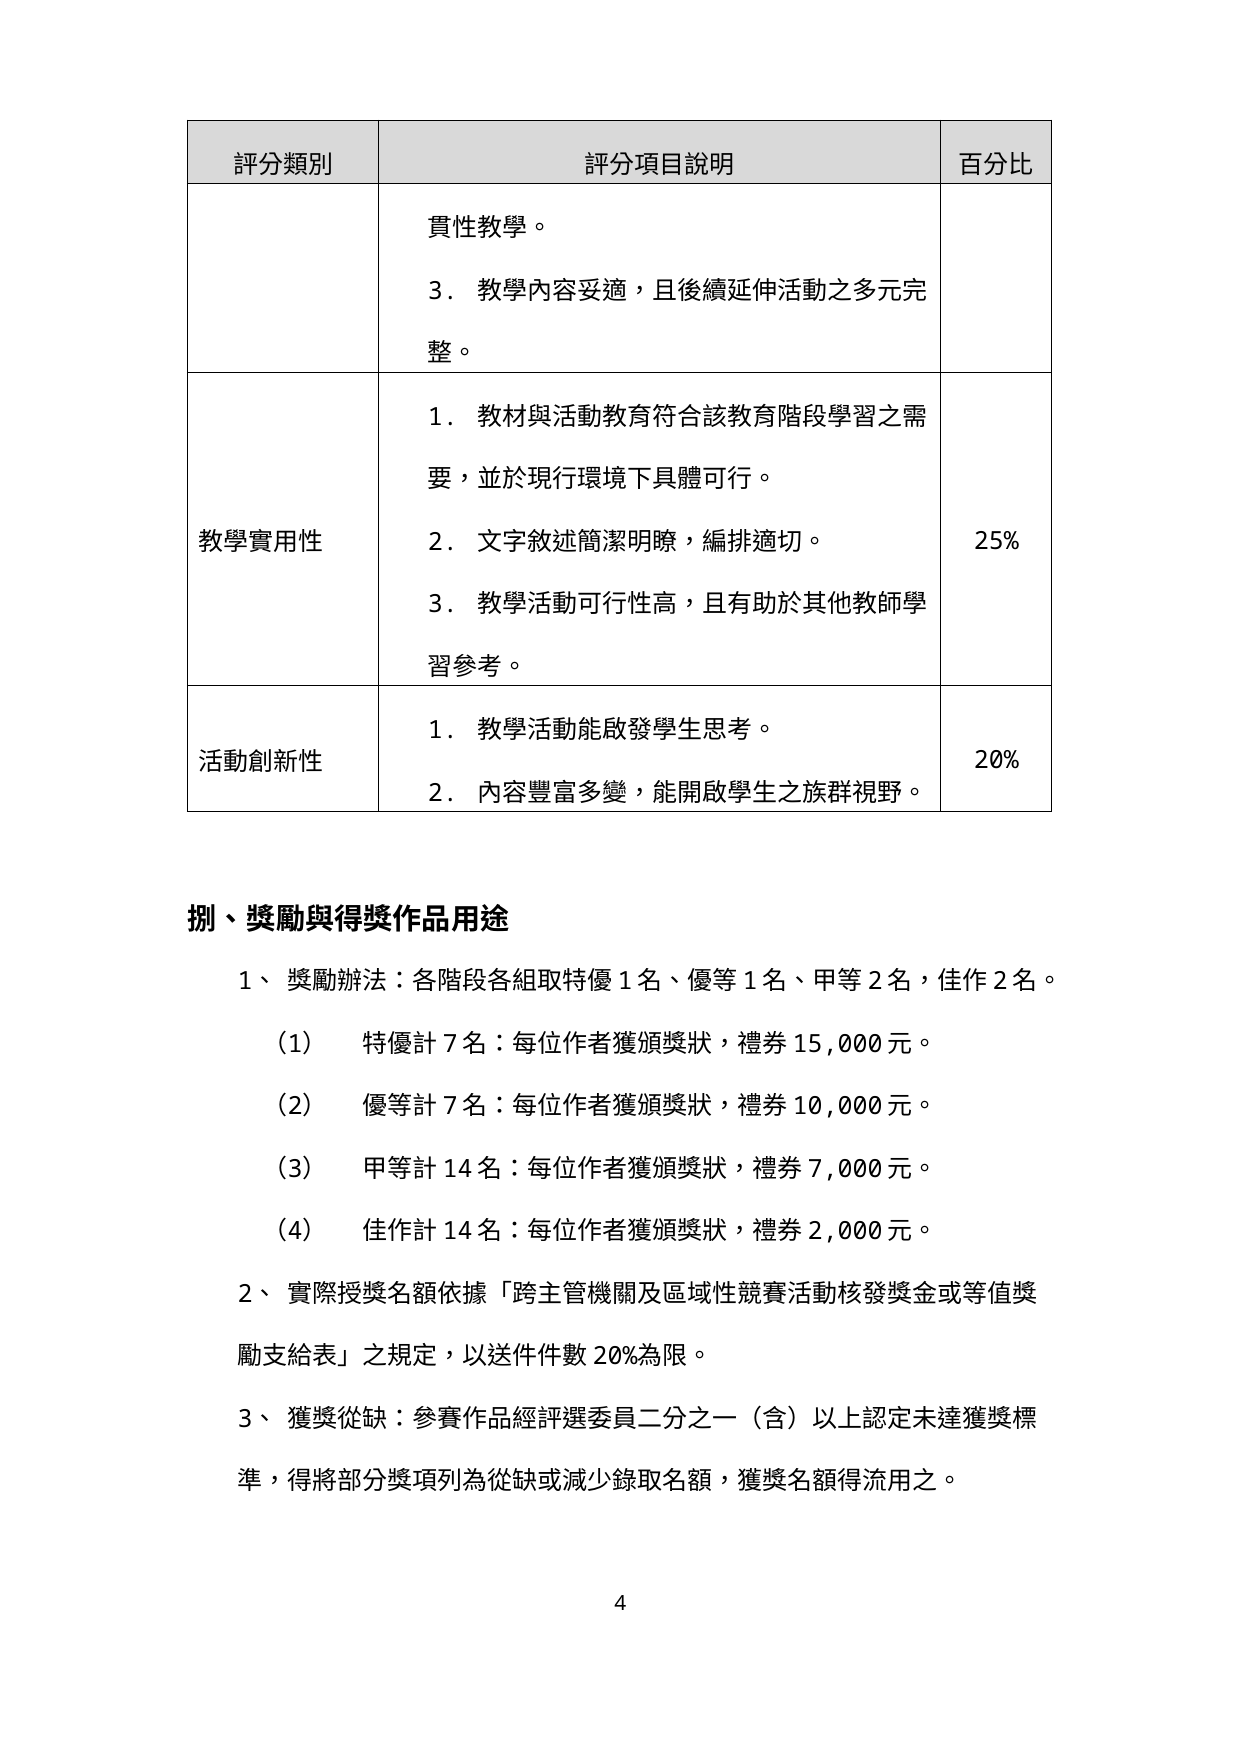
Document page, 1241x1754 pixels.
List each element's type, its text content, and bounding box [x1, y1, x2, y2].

table_cell 教材與活動教育符合該教育階段學習之需要，並於現行環境下具體可行。 文字敘述簡潔明瞭，編排適切。 教學活動可行性高，且有助於其他教師學習參考。 [379, 373, 940, 685]
table_cell 教學活動能啟發學生思考。 內容豐富多變，能開啟學生之族群視野。 [379, 686, 940, 811]
table_cell 活動創新性 [188, 686, 378, 811]
table_cell [941, 184, 1051, 372]
table_cell [188, 184, 378, 372]
table_header 評分類別 [188, 121, 378, 183]
table_cell 教學實用性 [188, 373, 378, 685]
list 特優計7名：每位作者獲頒獎狀，禮券15,000元。 [262, 1000, 1053, 1062]
list 獲獎從缺：參賽作品經評選委員二分之一（含）以上認定未達獲獎標準，得將部分獎項列為從缺或減少錄取名額，獲獎名額得流用之。 [237, 1375, 1053, 1500]
table_header 百分比 [941, 121, 1051, 183]
list 獎勵辦法：各階段各組取特優1名、優等1名、甲等2名，佳作2名。 [237, 937, 1053, 1000]
table_header 評分項目說明 [379, 121, 940, 183]
list 實際授獎名額依據「跨主管機關及區域性競賽活動核發獎金或等值獎勵支給表」之規定，以送件件數20%為限。 [237, 1250, 1053, 1375]
table_cell 25% [941, 373, 1051, 685]
table_cell 原住民族相關學習內容正確性。 學習目標與教學方法具體，並符合邏輯連貫性教學。 教學內容妥適，且後續延伸活動之多元完整。 [379, 184, 940, 372]
table_cell 20% [941, 686, 1051, 811]
list 甲等計14名：每位作者獲頒獎狀，禮券7,000元。 [262, 1125, 1053, 1187]
list 佳作計14名：每位作者獲頒獎狀，禮券2,000元。 [262, 1187, 1053, 1250]
list 優等計7名：每位作者獲頒獎狀，禮券10,000元。 [262, 1062, 1053, 1125]
list 獎勵與得獎作品用途 [187, 875, 1053, 937]
